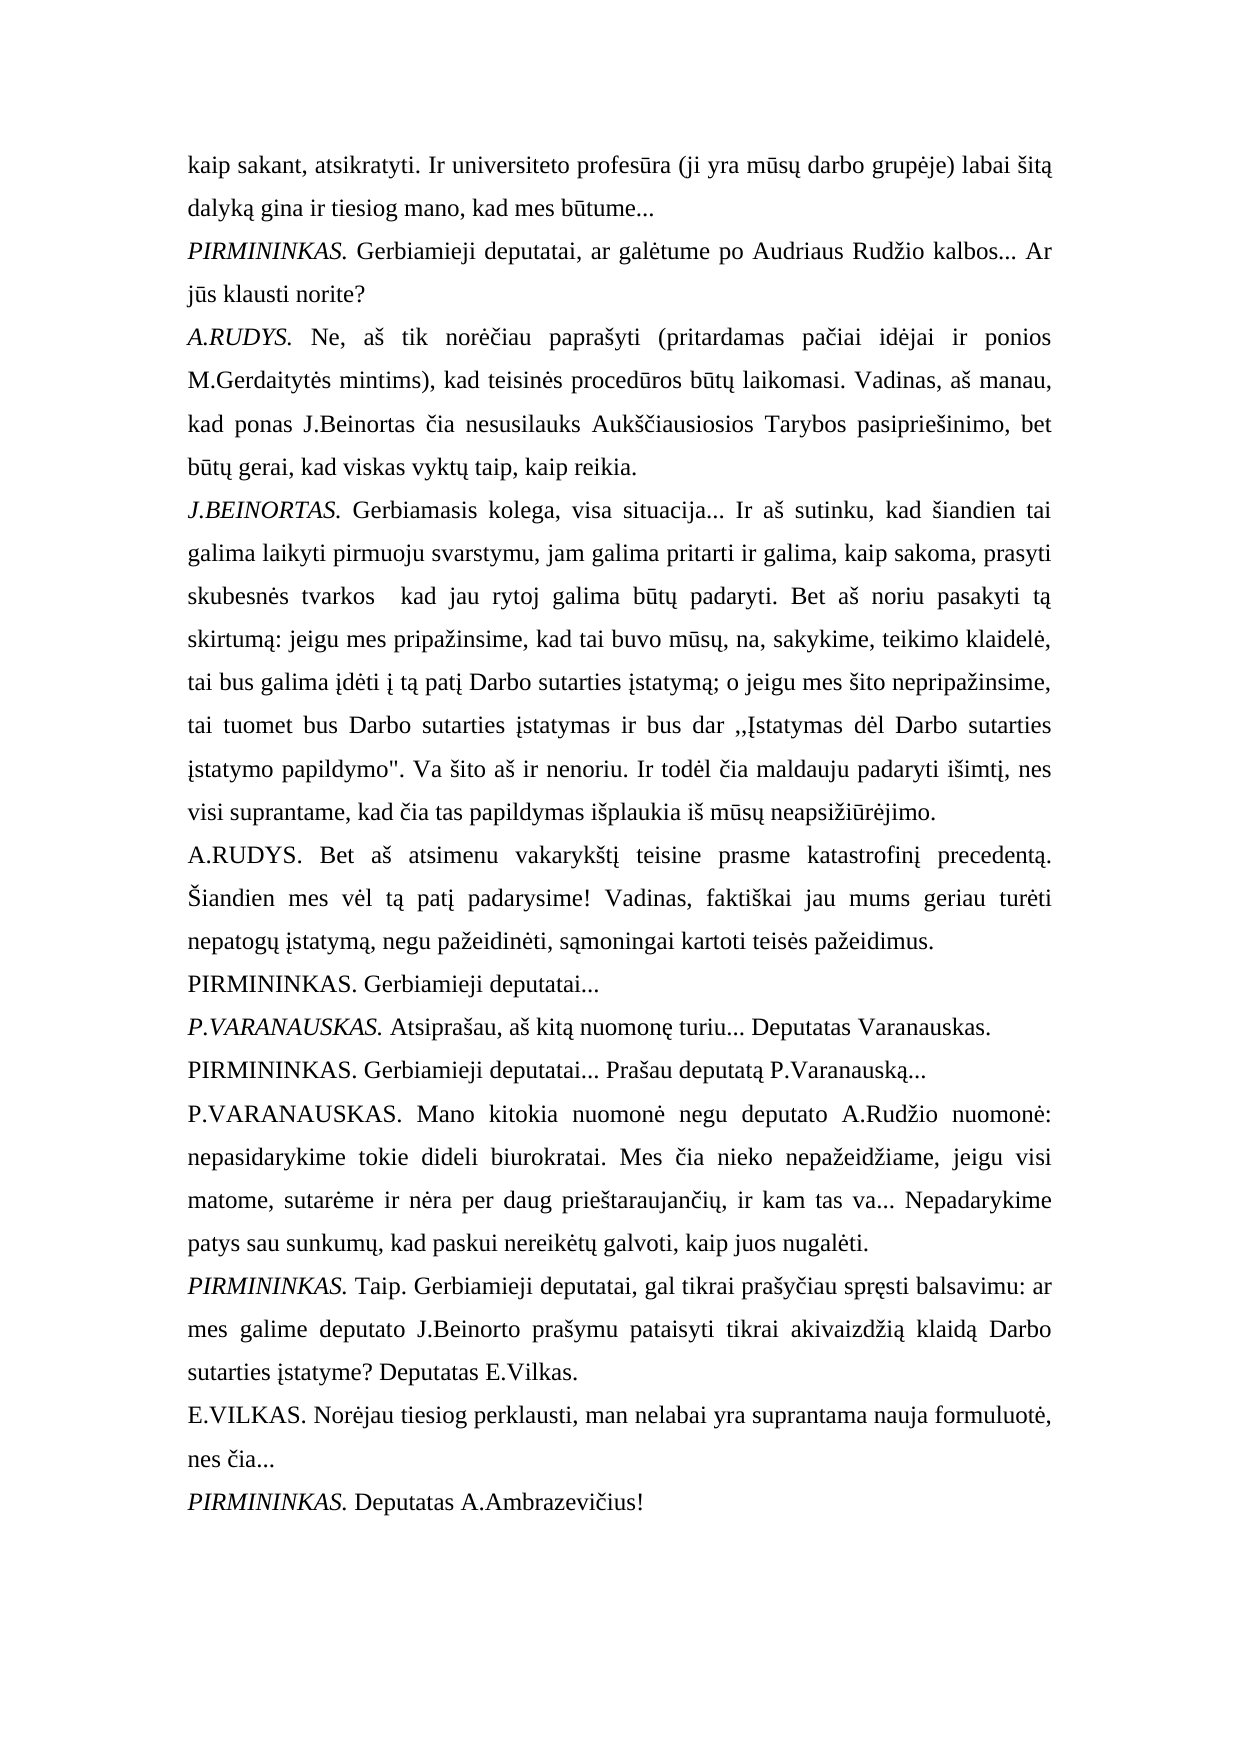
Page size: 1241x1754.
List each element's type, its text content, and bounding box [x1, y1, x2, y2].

text P.VARANAUSKAS. Mano kitokia nuomonė negu deputato A.Rudžio nuomonė: nepasidarykime tokie dideli biurokratai. Mes čia nieko nepažeidžiame, jeigu visi matome, sutarėme ir nėra per daug prieštaraujančių, ir kam tas va... Nepadarykime patys sau sunkumų, kad paskui nereikėtų galvoti, kaip juos nugalėti. [187, 1099, 1053, 1257]
text P.VARANAUSKAS. Atsiprašau, aš kitą nuomonę turiu... Deputatas Varanauskas. [187, 1012, 1053, 1041]
text E.VILKAS. Norėjau tiesiog perklausti, man nelabai yra suprantama nauja formuluotė, nes čia... [187, 1401, 1053, 1472]
text PIRMININKAS. Taip. Gerbiamieji deputatai, gal tikrai prašyčiau spręsti balsavimu: ar mes galime deputato J.Beinorto prašymu pataisyti tikrai akivaizdžią klaidą Darbo sutarties įstatyme? Deputatas E.Vilkas. [187, 1271, 1053, 1386]
text A.RUDYS. Ne, aš tik norėčiau paprašyti (pritardamas pačiai idėjai ir ponios M.Gerdaitytės mintims), kad teisinės procedūros būtų laikomasi. Vadinas, aš manau, kad ponas J.Beinortas čia nesusilauks Aukščiausiosios Tarybos pasipriešinimo, bet būtų gerai, kad viskas vyktų taip, kaip reikia. [187, 322, 1053, 481]
text PIRMININKAS. Gerbiamieji deputatai, ar galėtume po Audriaus Rudžio kalbos... Ar jūs klausti norite? [187, 236, 1053, 308]
text PIRMININKAS. Deputatas A.Ambrazevičius! [187, 1487, 1053, 1516]
text PIRMININKAS. Gerbiamieji deputatai... [187, 969, 1053, 998]
text J.BEINORTAS. Gerbiamasis kolega, visa situacija... Ir aš sutinku, kad šiandien tai galima laikyti pirmuoju svarstymu, jam galima pritarti ir galima, kaip sakoma, prasyti skubesnės tvarkos kad jau rytoj galima būtų padaryti. Bet aš noriu pasakyti tą skirtumą: jeigu mes pripažinsime, kad tai buvo mūsų, na, sakykime, teikimo klaidelė, tai bus galima įdėti į tą patį Darbo sutarties įstatymą; o jeigu mes šito nepripažinsime, tai tuomet bus Darbo sutarties įstatymas ir bus dar ,,Įstatymas dėl Darbo sutarties įstatymo papildymo". Va šito aš ir nenoriu. Ir todėl čia maldauju padaryti išimtį, nes visi suprantame, kad čia tas papildymas išplaukia iš mūsų neapsižiūrėjimo. [187, 495, 1053, 826]
text kaip sakant, atsikratyti. Ir universiteto profesūra (ji yra mūsų darbo grupėje) labai šitą dalyką gina ir tiesiog mano, kad mes būtume... [187, 150, 1053, 222]
text A.RUDYS. Bet aš atsimenu vakarykštį teisine prasme katastrofinį precedentą. Šiandien mes vėl tą patį padarysime! Vadinas, faktiškai jau mums geriau turėti nepatogų įstatymą, negu pažeidinėti, sąmoningai kartoti teisės pažeidimus. [187, 840, 1053, 955]
text PIRMININKAS. Gerbiamieji deputatai... Prašau deputatą P.Varanauską... [187, 1056, 1053, 1084]
